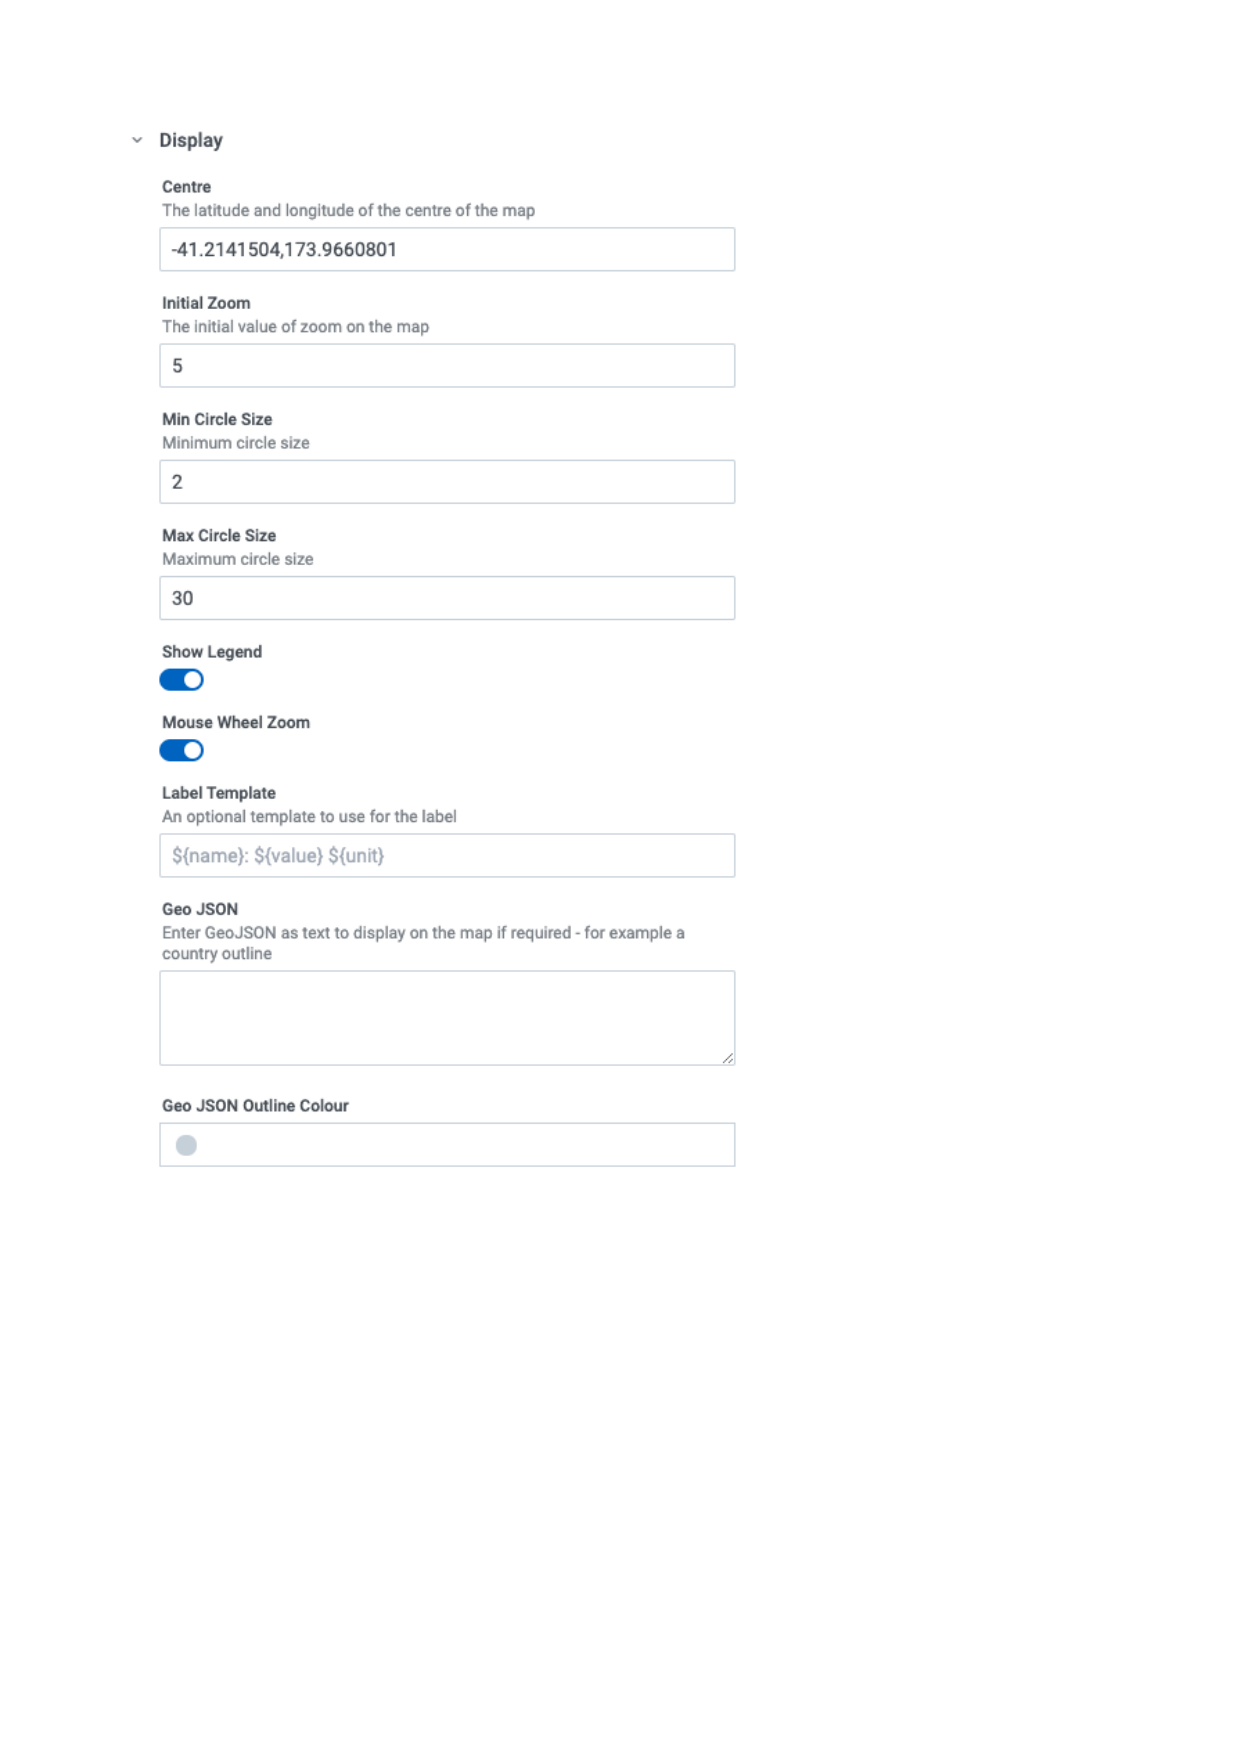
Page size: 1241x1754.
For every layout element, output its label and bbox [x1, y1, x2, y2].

picture [118, 118, 744, 1185]
